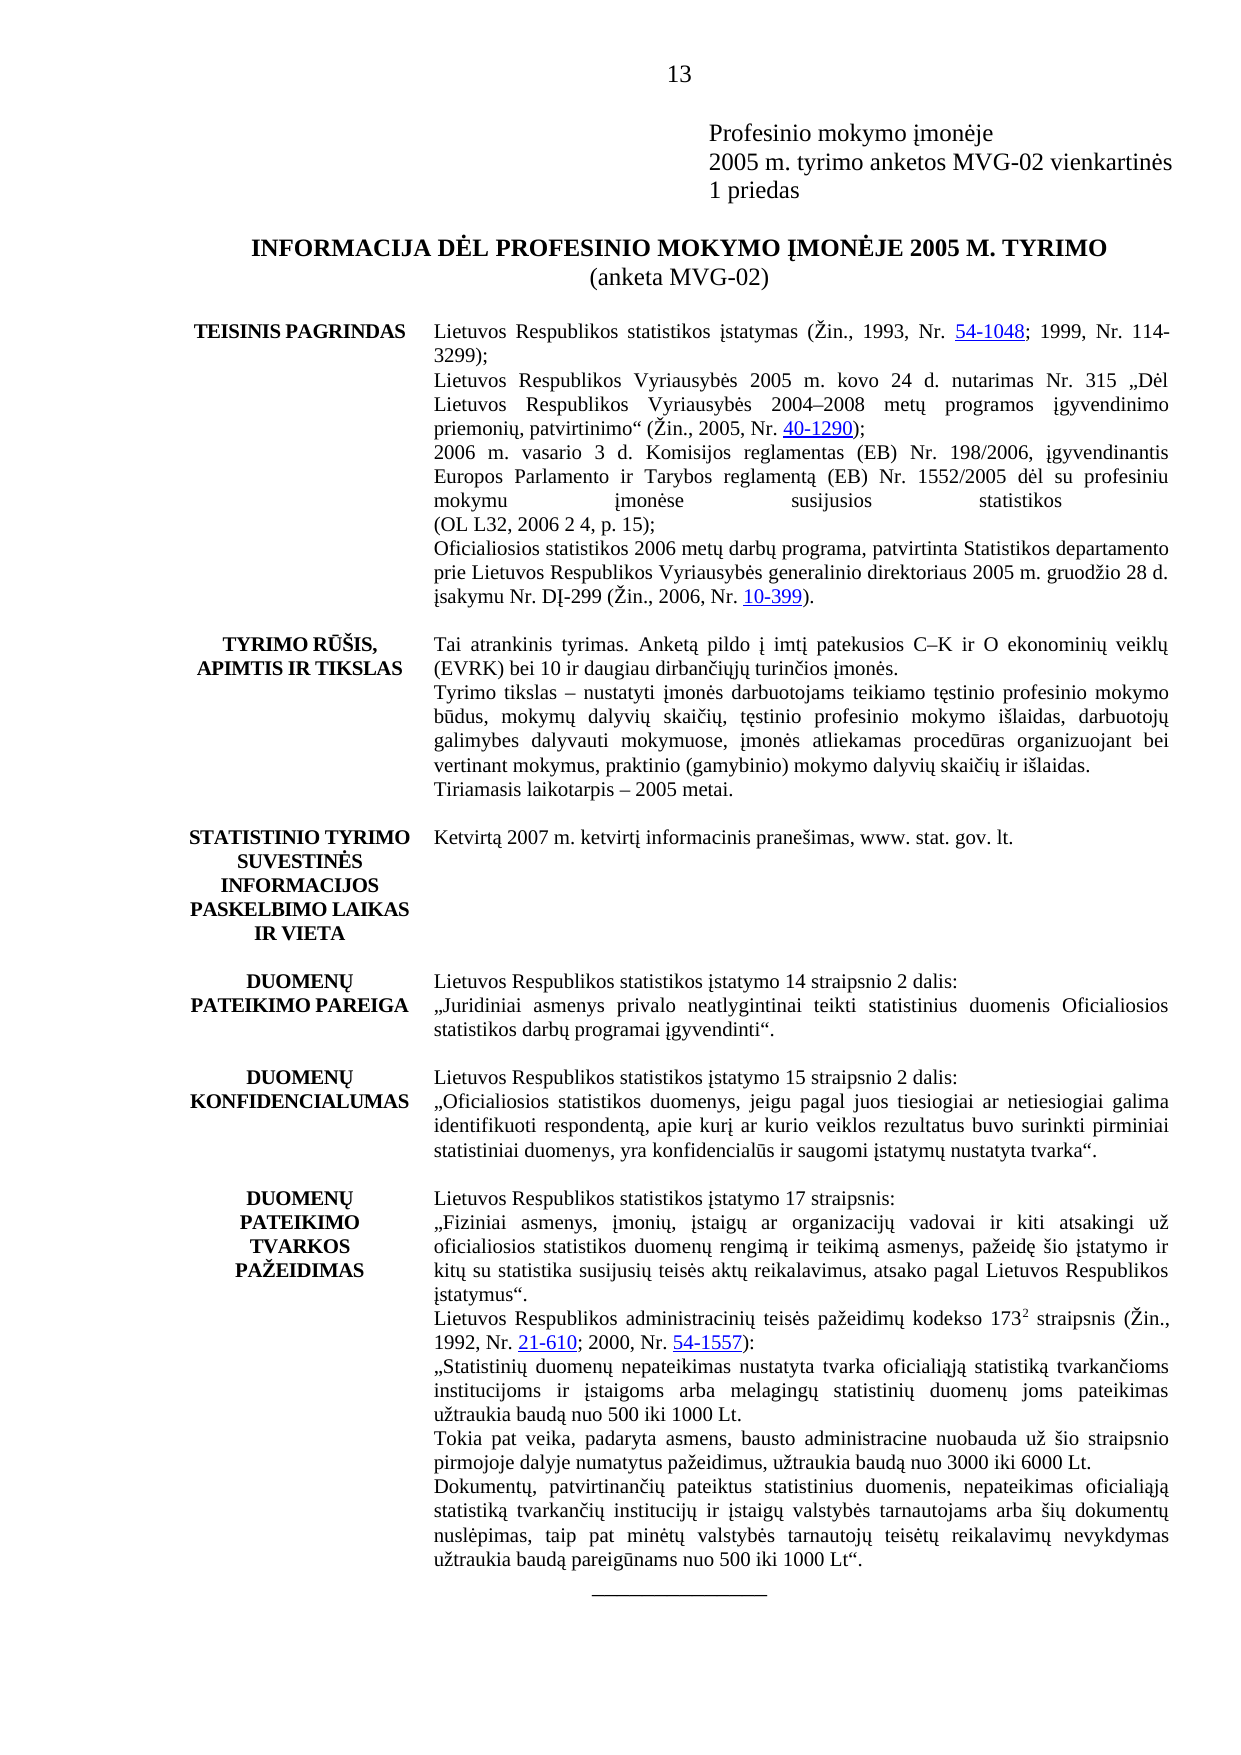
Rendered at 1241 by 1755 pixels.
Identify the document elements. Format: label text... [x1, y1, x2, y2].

table_cell [177, 945, 422, 969]
text (anketa MVG-02) [177, 262, 1181, 291]
text Profesinio mokymo įmonėje [177, 118, 1181, 147]
table_cell Ketvirtą 2007 m. ketvirtį informacinis pranešimas, www. stat. gov. lt. [422, 825, 1181, 945]
table_cell Lietuvos Respublikos statistikos įstatymo 17 straipsnis: „Fiziniai asmenys, įmonių, įstaigų ar organizacijų vadovai ir kiti atsakingi už oficialiosios statistikos duomenų rengimą ir teikimą asmenys, pažeidę šio įstatymo ir kitų su statistika susijusių teisės aktų reikalavimus, atsako pagal Lietuvos Respublikos įstatymus“. Lietuvos Respublikos administracinių teisės pažeidimų kodekso 1732 straipsnis (Žin., 1992, Nr. 21-610; 2000, Nr. 54-1557): „Statistinių duomenų nepateikimas nustatyta tvarka oficialiąją statistiką tvarkančioms institucijoms ir įstaigoms arba melagingų statistinių duomenų joms pateikimas užtraukia baudą nuo 500 iki 1000 Lt. Tokia pat veika, padaryta asmens, bausto administracine nuobauda už šio straipsnio pirmojoje dalyje numatytus pažeidimus, užtraukia baudą nuo 3000 iki 6000 Lt. Dokumentų, patvirtinančių pateiktus statistinius duomenis, nepateikimas oficialiąją statistiką tvarkančių institucijų ir įstaigų valstybės tarnautojams arba šių dokumentų nuslėpimas, taip pat minėtų valstybės tarnautojų teisėtų reikalavimų nevykdymas užtraukia baudą pareigūnams nuo 500 iki 1000 Lt“. [422, 1186, 1181, 1571]
table_cell [422, 945, 1181, 969]
text 2005 m. tyrimo anketos MVG-02 vienkartinės [177, 147, 1181, 176]
table_cell [177, 1041, 422, 1065]
table_cell [422, 801, 1181, 825]
table_header Lietuvos Respublikos statistikos įstatymas (Žin., 1993, Nr. 54-1048; 1999, Nr. 114-3299); Lietuvos Respublikos Vyriausybės 2005 m. kovo 24 d. nutarimas Nr. 315 „Dėl Lietuvos Respublikos Vyriausybės 2004–2008 metų programos įgyvendinimo priemonių, patvirtinimo“ (Žin., 2005, Nr. 40-1290); 2006 m. vasario 3 d. Komisijos reglamentas (EB) Nr. 198/2006, įgyvendinantis Europos Parlamento ir Tarybos reglamentą (EB) Nr. 1552/2005 dėl su profesiniu mokymu įmonėse susijusios statistikos (OL L32, 2006 2 4, p. 15); Oficialiosios statistikos 2006 metų darbų programa, patvirtinta Statistikos departamento prie Lietuvos Respublikos Vyriausybės generalinio direktoriaus 2005 m. gruodžio 28 d. įsakymu Nr. DĮ-299 (Žin., 2006, Nr. 10-399). [422, 319, 1181, 608]
table_cell [177, 1162, 422, 1186]
table_cell [422, 1041, 1181, 1065]
table_cell Lietuvos Respublikos statistikos įstatymo 14 straipsnio 2 dalis: „Juridiniai asmenys privalo neatlygintinai teikti statistinius duomenis Oficialiosios statistikos darbų programai įgyvendinti“. [422, 969, 1181, 1041]
table_cell DUOMENŲ PATEIKIMO PAREIGA [177, 969, 422, 1041]
table_cell Lietuvos Respublikos statistikos įstatymo 15 straipsnio 2 dalis: „Oficialiosios statistikos duomenys, jeigu pagal juos tiesiogiai ar netiesiogiai galima identifikuoti respondentą, apie kurį ar kurio veiklos rezultatus buvo surinkti pirminiai statistiniai duomenys, yra konfidencialūs ir saugomi įstatymų nustatyta tvarka“. [422, 1065, 1181, 1162]
table_cell Tai atrankinis tyrimas. Anketą pildo į imtį patekusios C–K ir O ekonominių veiklų (EVRK) bei 10 ir daugiau dirbančiųjų turinčios įmonės. Tyrimo tikslas – nustatyti įmonės darbuotojams teikiamo tęstinio profesinio mokymo būdus, mokymų dalyvių skaičių, tęstinio profesinio mokymo išlaidas, darbuotojų galimybes dalyvauti mokymuose, įmonės atliekamas procedūras organizuojant bei vertinant mokymus, praktinio (gamybinio) mokymo dalyvių skaičių ir išlaidas. Tiriamasis laikotarpis – 2005 metai. [422, 632, 1181, 801]
table_cell DUOMENŲ KONFIDENCIALUMAS [177, 1065, 422, 1162]
table_cell TYRIMO RŪŠIS, APIMTIS IR TIKSLAS [177, 632, 422, 801]
table_cell [177, 801, 422, 825]
table_cell DUOMENŲ PATEIKIMO TVARKOS PAŽEIDIMAS [177, 1186, 422, 1571]
text 1 priedas [177, 176, 1181, 204]
text ______________ [177, 1571, 1181, 1599]
table_cell Statistinio tyrimo SUVESTINĖS informacijos PAskelbimo laikas ir vieta [177, 825, 422, 945]
table_cell [177, 608, 422, 632]
table_cell [422, 1162, 1181, 1186]
table_cell [422, 608, 1181, 632]
table_header TEISINIS PAGRINDAS [177, 319, 422, 608]
text INFORMACIJA DĖL PROFESINIO MOKYMO ĮMONĖJE 2005 m. TYRIMO [177, 233, 1181, 262]
